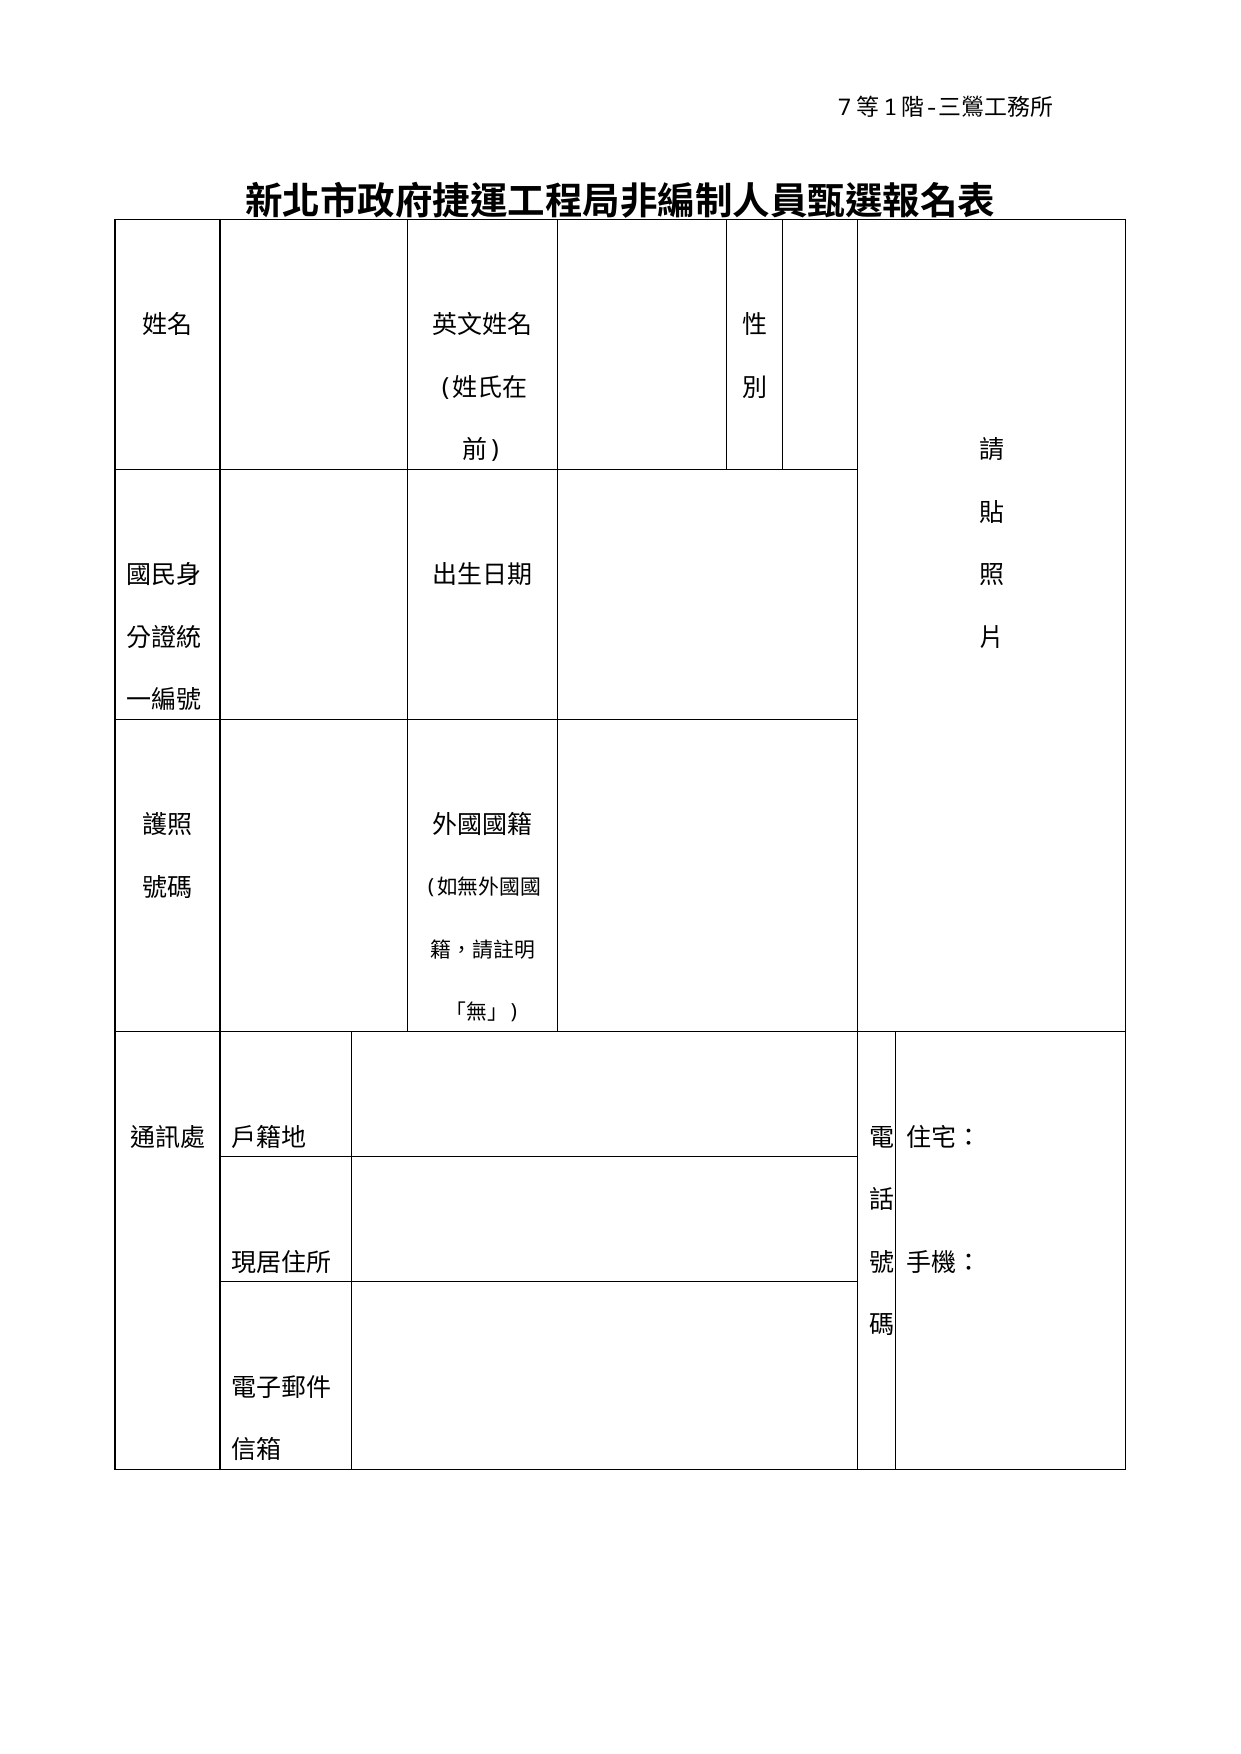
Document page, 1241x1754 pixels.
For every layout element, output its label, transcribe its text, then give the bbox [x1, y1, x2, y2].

table_cell [221, 720, 407, 1031]
table_cell 護照 號碼 [116, 720, 219, 1031]
table_cell 外國國籍(如無外國國籍，請註明「無」) [408, 720, 557, 1031]
table_header [558, 220, 726, 469]
table_header 英文姓名 (姓氏在前) [408, 220, 557, 469]
table_cell [352, 1282, 857, 1469]
table_cell [558, 720, 857, 1031]
table_cell [558, 470, 857, 719]
table_cell 國民身分證統一編號 [116, 470, 219, 719]
table_cell [221, 470, 407, 719]
table_cell [352, 1032, 857, 1156]
table_header 請 貼 照 片 [858, 220, 1125, 1031]
table_header [221, 220, 407, 469]
table_cell 電子郵件信箱 [221, 1282, 351, 1469]
table_cell [352, 1157, 857, 1281]
table_cell 住宅： 手機： [896, 1032, 1125, 1469]
table_cell 現居住所 [221, 1157, 351, 1281]
table_cell 出生日期 [408, 470, 557, 719]
table_cell 戶籍地 [221, 1032, 351, 1156]
table_header [783, 220, 857, 469]
text 新北市政府捷運工程局非編制人員甄選報名表 [187, 156, 1053, 219]
table_header 姓名 [116, 220, 219, 469]
table_header 性別 [727, 220, 782, 469]
table_cell 通訊處 [116, 1032, 219, 1469]
table_cell 電話號碼 [858, 1032, 895, 1469]
